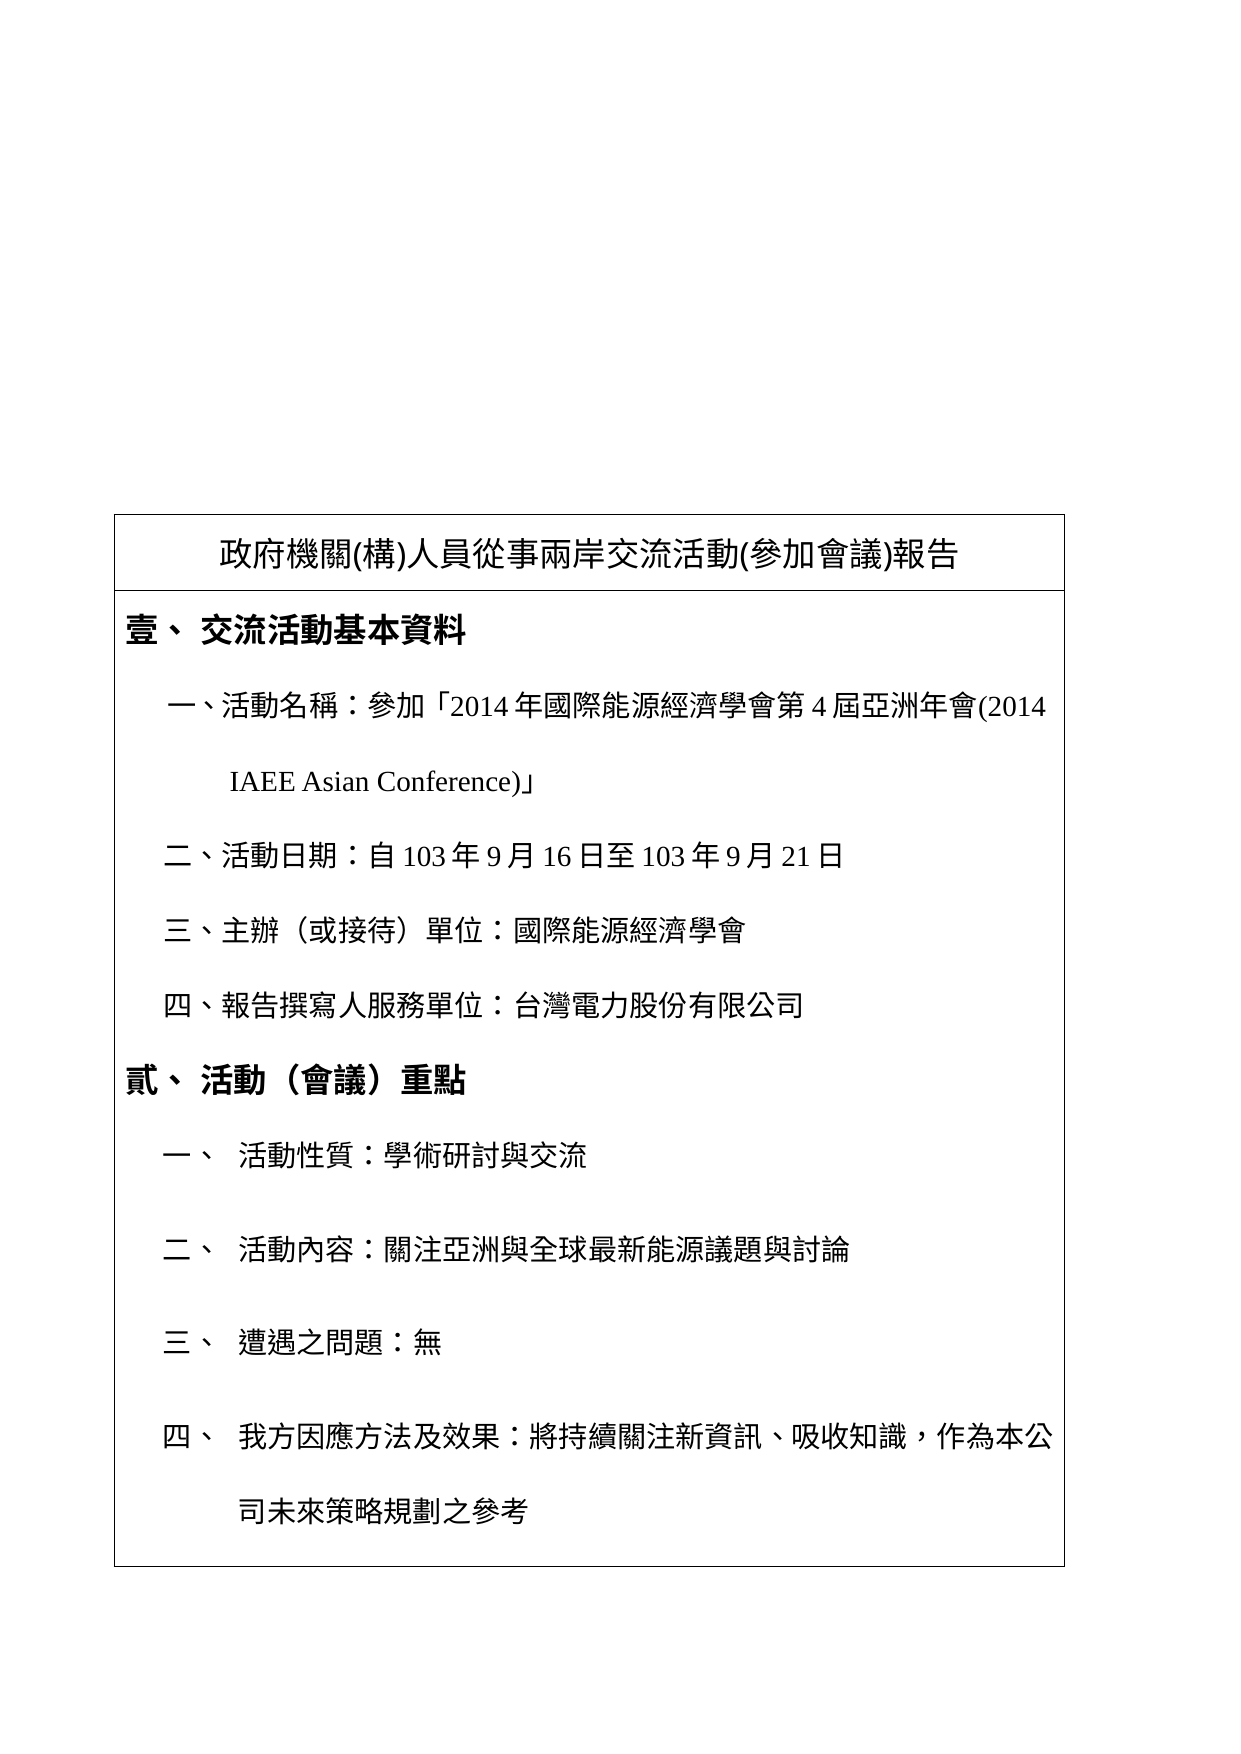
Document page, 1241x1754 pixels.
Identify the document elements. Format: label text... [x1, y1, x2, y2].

table_cell 交流活動基本資料 一、活動名稱：參加「2014年國際能源經濟學會第4屆亞洲年會(2014 IAEE Asian Conference)」 二、活動日期：自103年9月16日至103年9月21日 三、主辦（或接待）單位：國際能源經濟學會 四、報告撰寫人服務單位：台灣電力股份有限公司 活動（會議）重點 活動性質：學術研討與交流 活動內容：關注亞洲與全球最新能源議題與討論 遭遇之問題：無 我方因應方法及效果：將持續關注新資訊、吸收知識，作為本公司未來策略規劃之參考 心得及建議：綜合本次參加2014年IAEE第4屆亞洲年會，主要心得與建議如下： (一)大陸國網劉董事長振亞討論談及，台灣電力市場規模相對小，其實不必採取分割並形成多家競爭之市場，宜考量維持綜合電業模式，以確保穩定供電，可予思考。 (二)有關電力市場發展規劃，中國大陸是由上而下，由國務院主導，決策者決定之方向具體明確，不輕易搖擺，此規劃模式可供台灣參考。 (三)金門規劃為低碳島，除維持適量的柴油發電機外，建議政府考量自大陸海底電纜引進電力，大陸能源局及國家電網均表樂意配合。 (四)再生能源技術尚未臻至成熟足以商業化，有時須仰賴政府加入經營、提供補助，或政策利益等方式介入。然要落實再生能源之利用，應評估各國適合什麼樣的再生能源技術發展再決定其投資效益方為可行。 (五)應積極給予具潛力的人才参加國際性活動，拓展視野。讓有能力的人才參加國際型活動，拓展視野並跟各國優秀專家與機構交流，強化自我核心競爭力，並將國際最新知識引入台灣，以抓住未來電力產業發展潮流。 (六)化石燃料，尤其是煤炭，引起的氣候變遷和空氣污染的相關問題，在發電應用方面更有矛盾與衝突現象，已受到各國重視，政府應有前瞻性思考因應。 [115, 591, 1064, 1566]
table_header 政府機關(構)人員從事兩岸交流活動(參加會議)報告 [115, 515, 1064, 590]
